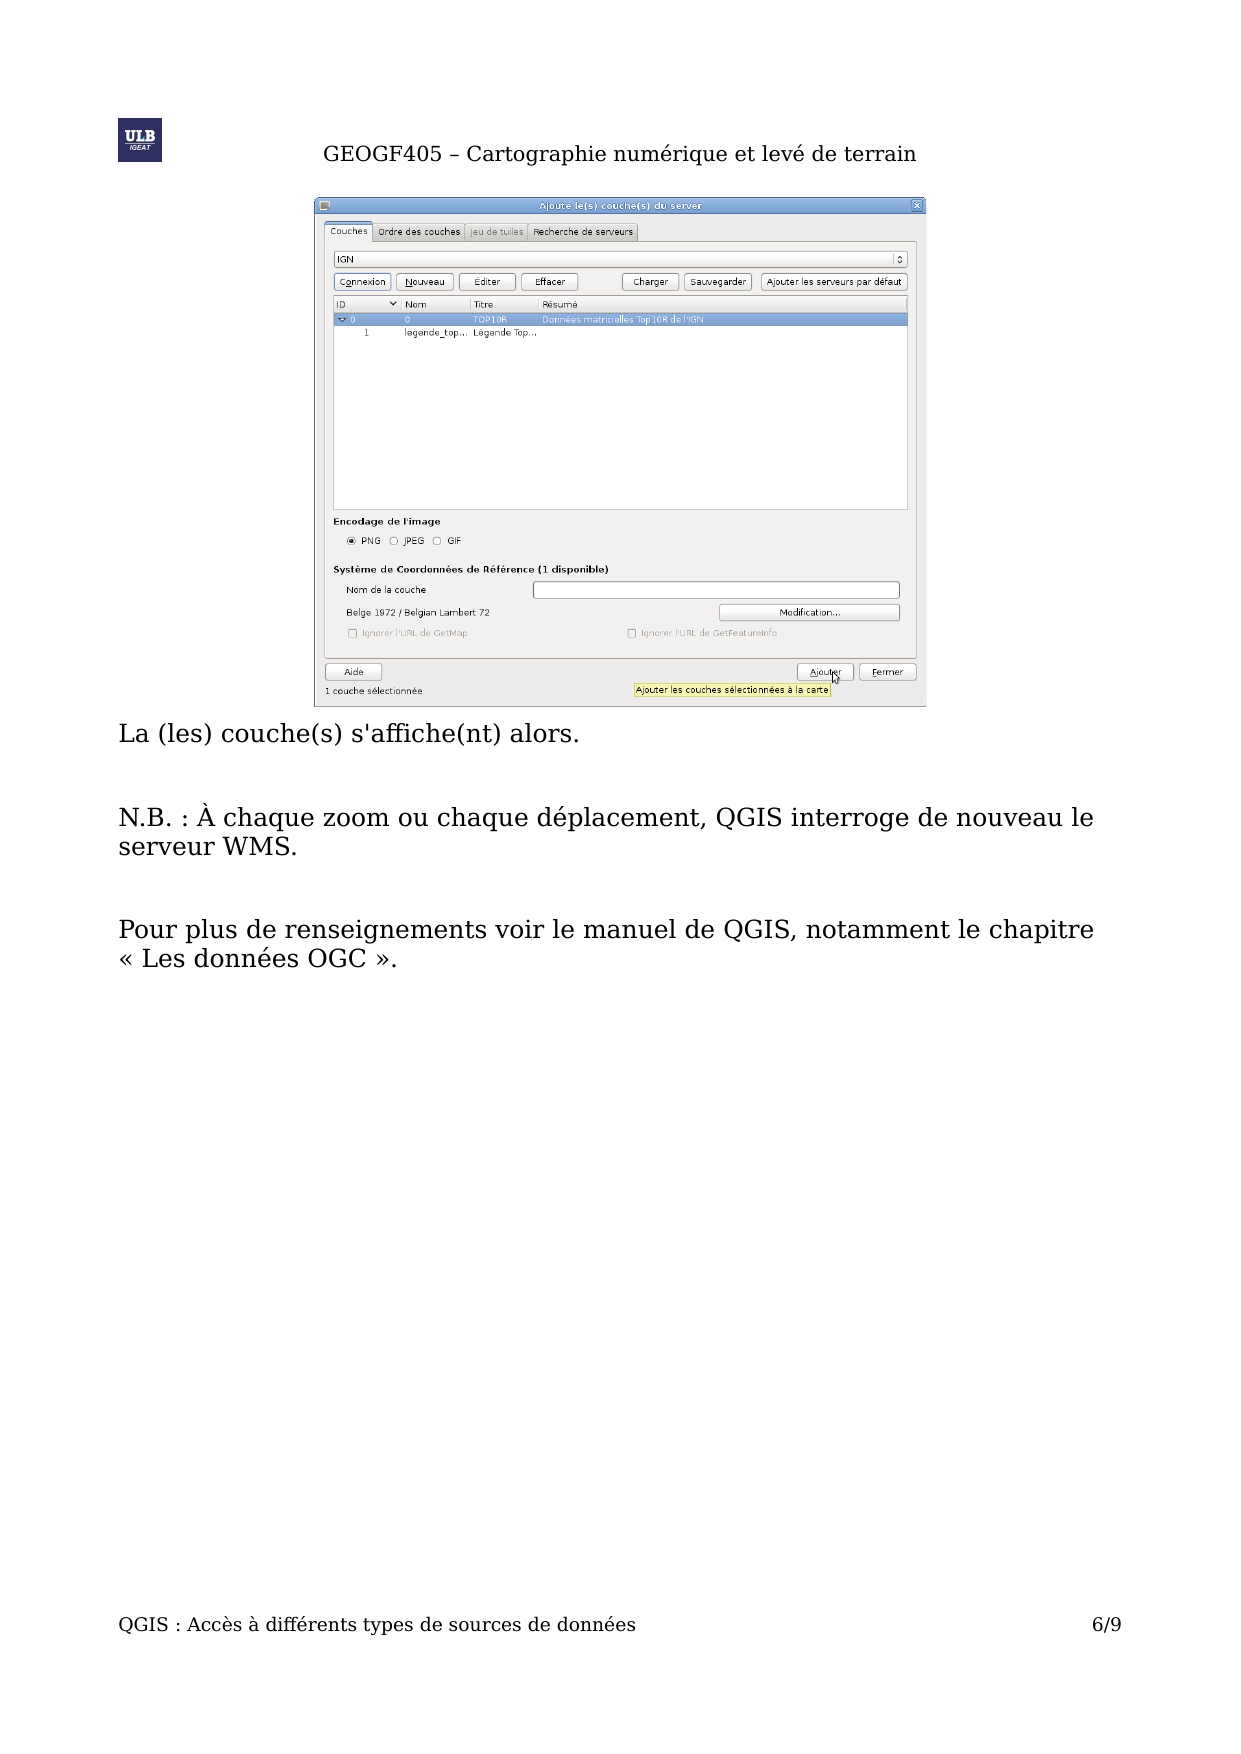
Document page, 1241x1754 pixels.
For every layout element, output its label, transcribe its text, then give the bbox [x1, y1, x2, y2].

text Pour plus de renseignements voir le manuel de QGIS, notamment le chapitre « Les données OGC ». [118, 915, 1122, 973]
picture [314, 197, 927, 707]
picture [118, 118, 162, 162]
text La (les) couche(s) s'affiche(nt) alors. [118, 719, 1122, 748]
text N.B. : À chaque zoom ou chaque déplacement, QGIS interroge de nouveau le serveur WMS. [118, 803, 1122, 861]
